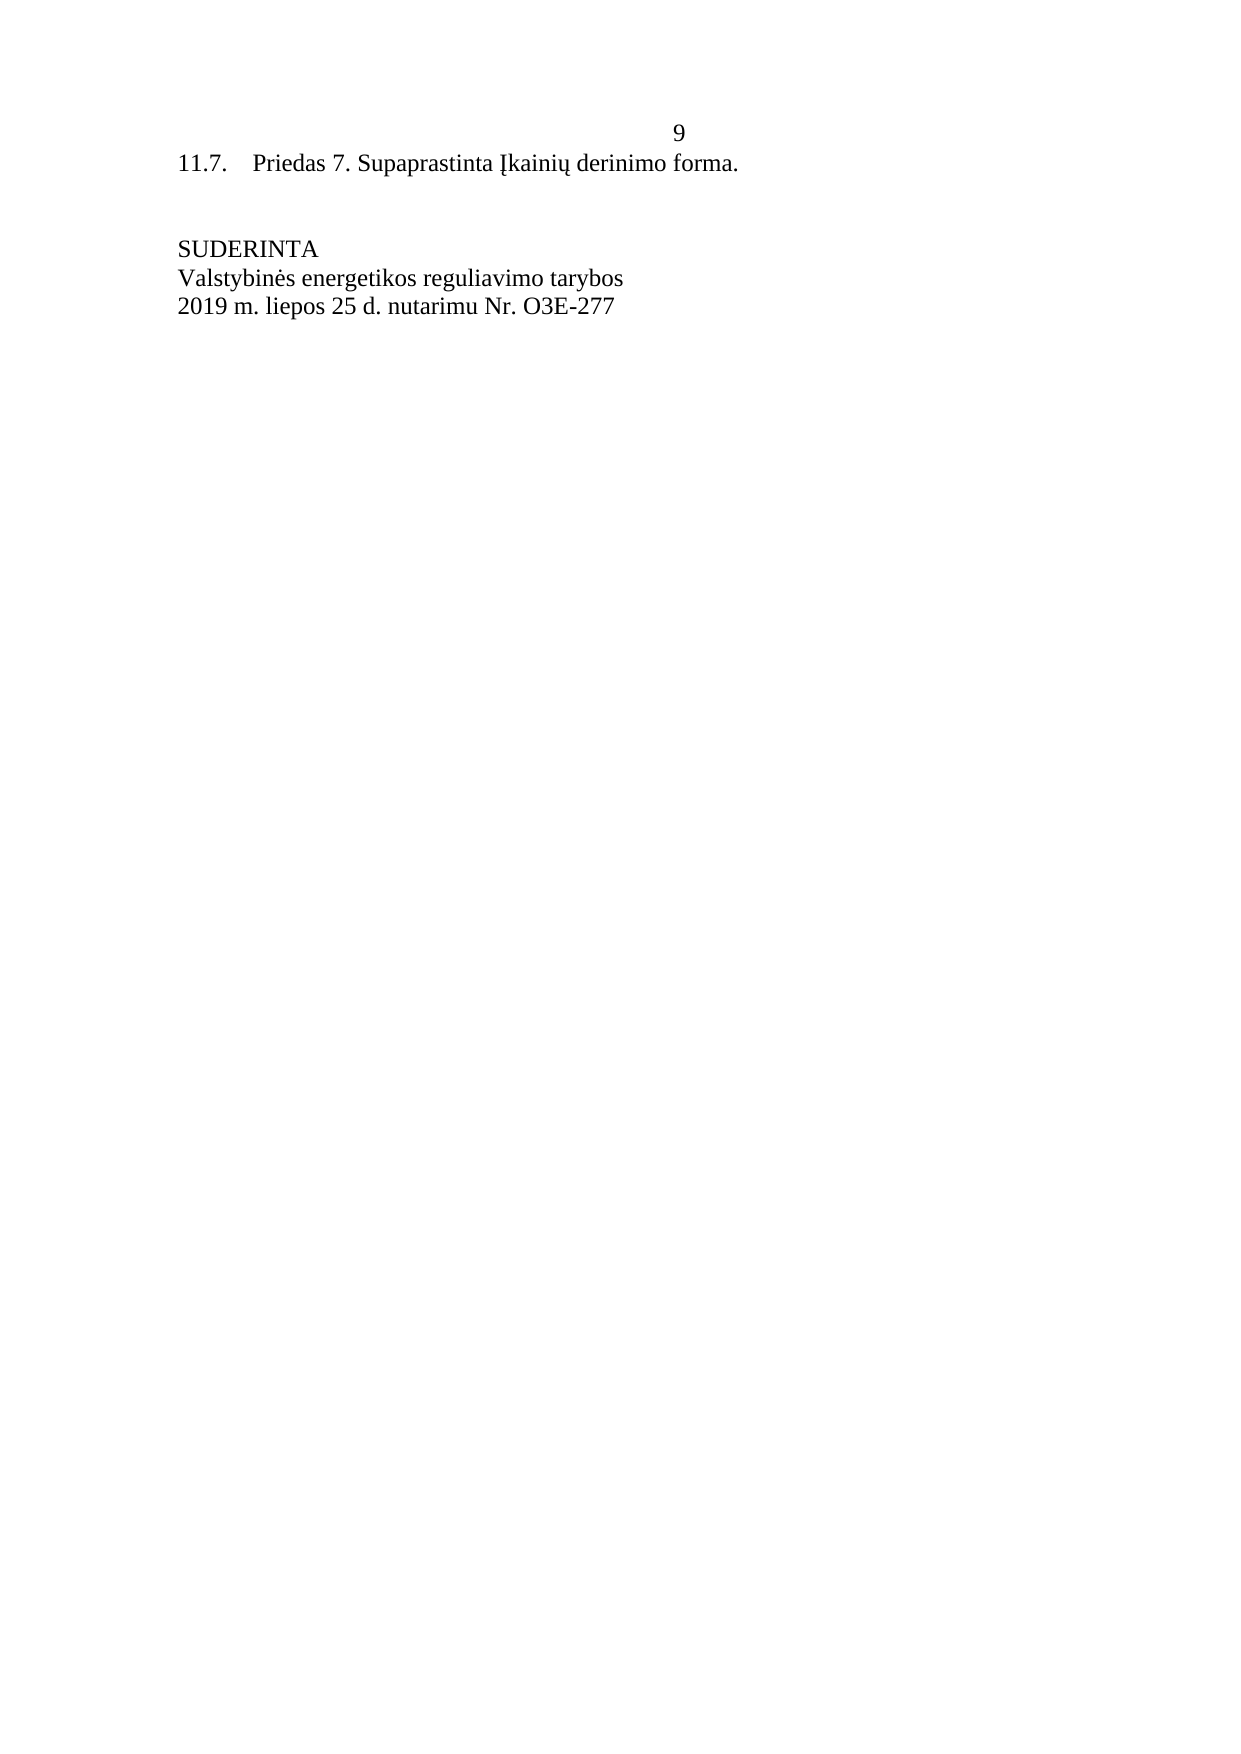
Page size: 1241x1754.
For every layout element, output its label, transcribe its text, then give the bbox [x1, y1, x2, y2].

text SUDERINTA [177, 234, 1181, 263]
text 11.7. Priedas 7. Supaprastinta Įkainių derinimo forma. [177, 148, 1181, 176]
text Valstybinės energetikos reguliavimo tarybos [177, 263, 1181, 291]
text 2019 m. liepos 25 d. nutarimu Nr. O3E-277 [177, 291, 1181, 320]
